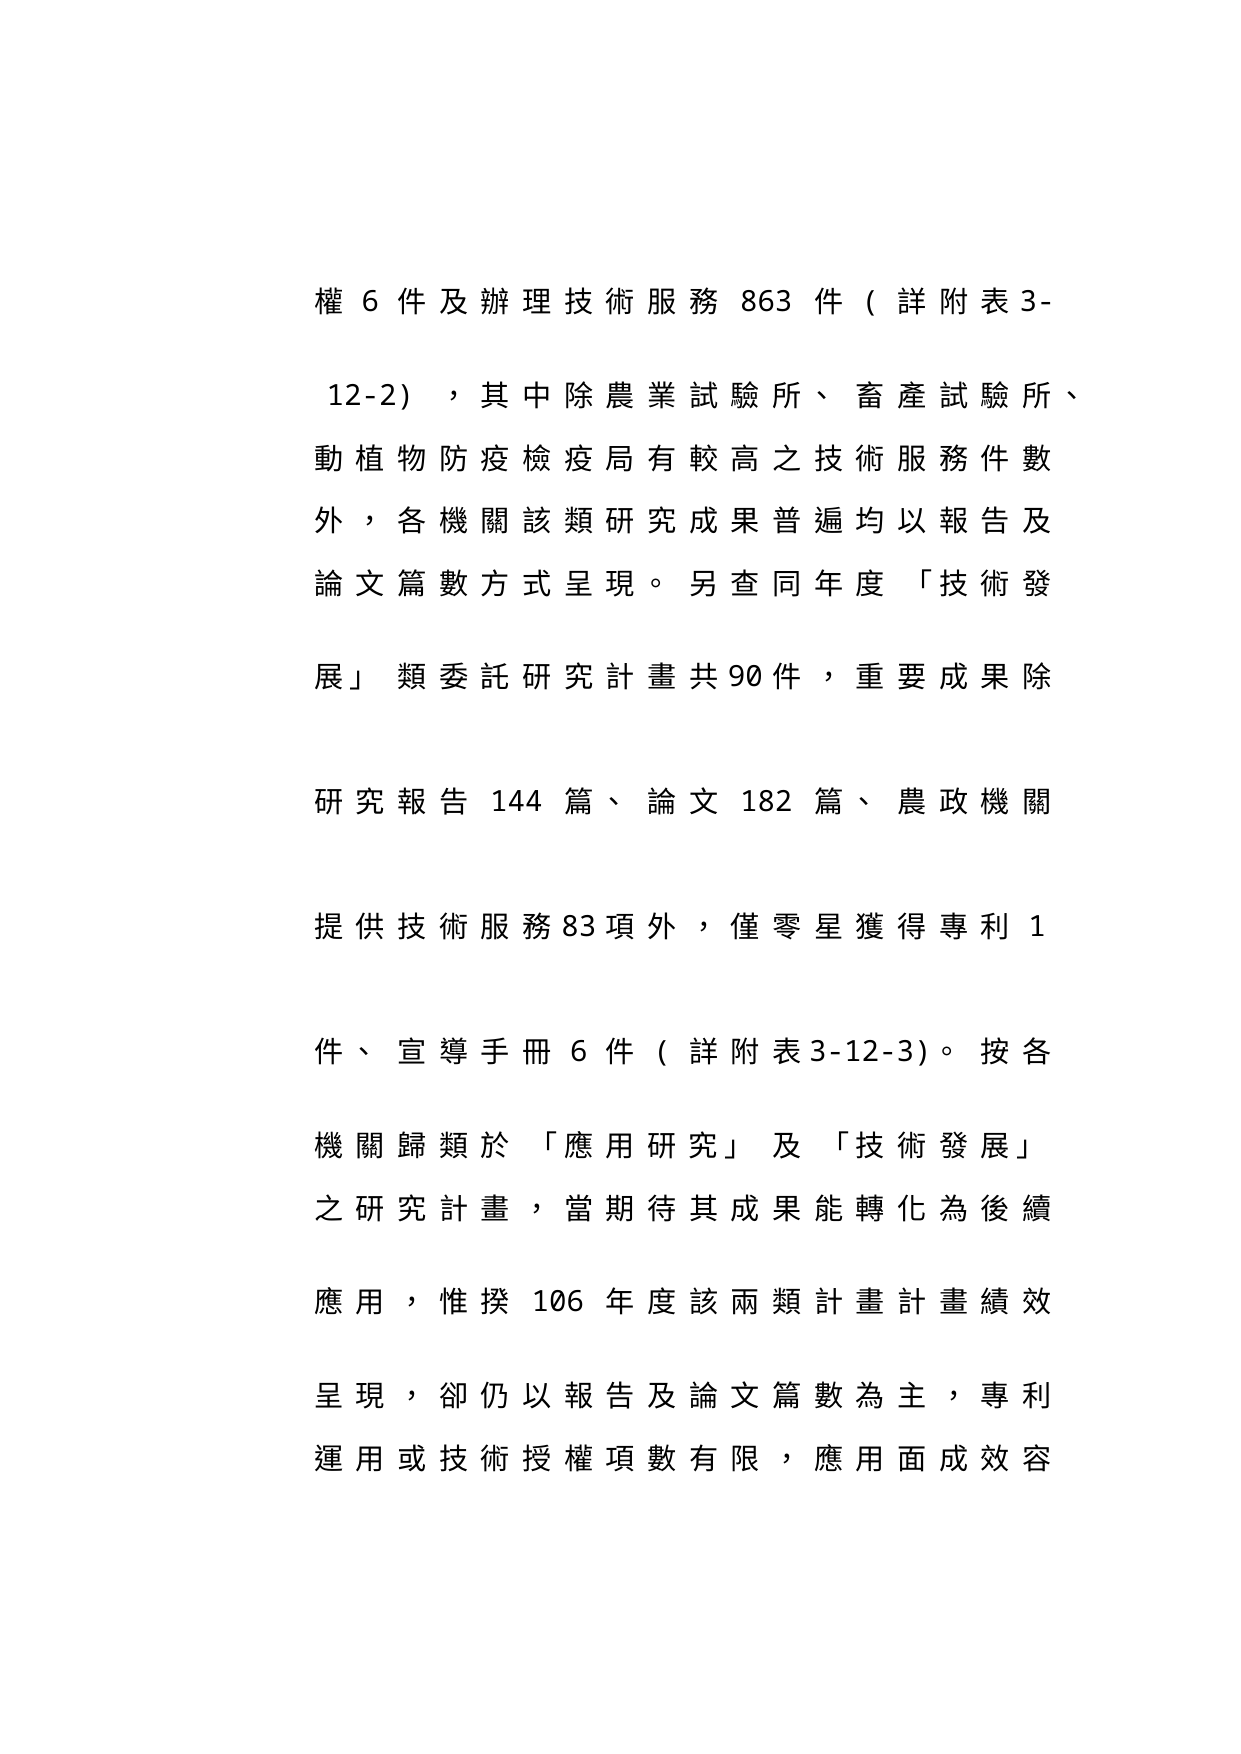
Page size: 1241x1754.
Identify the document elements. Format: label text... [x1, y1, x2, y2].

text 按「應用研究」類及「技術發展」類委託研究計畫，係辦理技術與產品之研究、開發與應用，其績效衡量指標主要包括技術報告或論文篇數、專利權獲得及運用項數、技術授權項數、技術服務次數及促進廠商投資等眾多面向。揆106年度內政部等7個部會委託辦理「應用研究」305件，獲得重要成果包括研究報告314篇、論文222篇、獲得專利5項、促進投資3件、完成宣導手冊23件、技術授權6件及辦理技術服務863件(詳附表3-12-2)，其中除農業試驗所、畜產試驗所、動植物防疫檢疫局有較高之技術服務件數外，各機關該類研究成果普遍均以報告及論文篇數方式呈現。另查同年度「技術發展」類委託研究計畫共90件，重要成果除研究報告144篇、論文182篇、農政機關提供技術服務83項外，僅零星獲得專利1件、宣導手冊6件(詳附表3-12-3)。按各機關歸類於「應用研究」及「技術發展」之研究計畫，當期待其成果能轉化為後續應用，惟揆106年度該兩類計畫計畫績效呈現，卻仍以報告及論文篇數為主，專利運用或技術授權項數有限，應用面成效容有待加強。 [271, 227, 1058, 1477]
